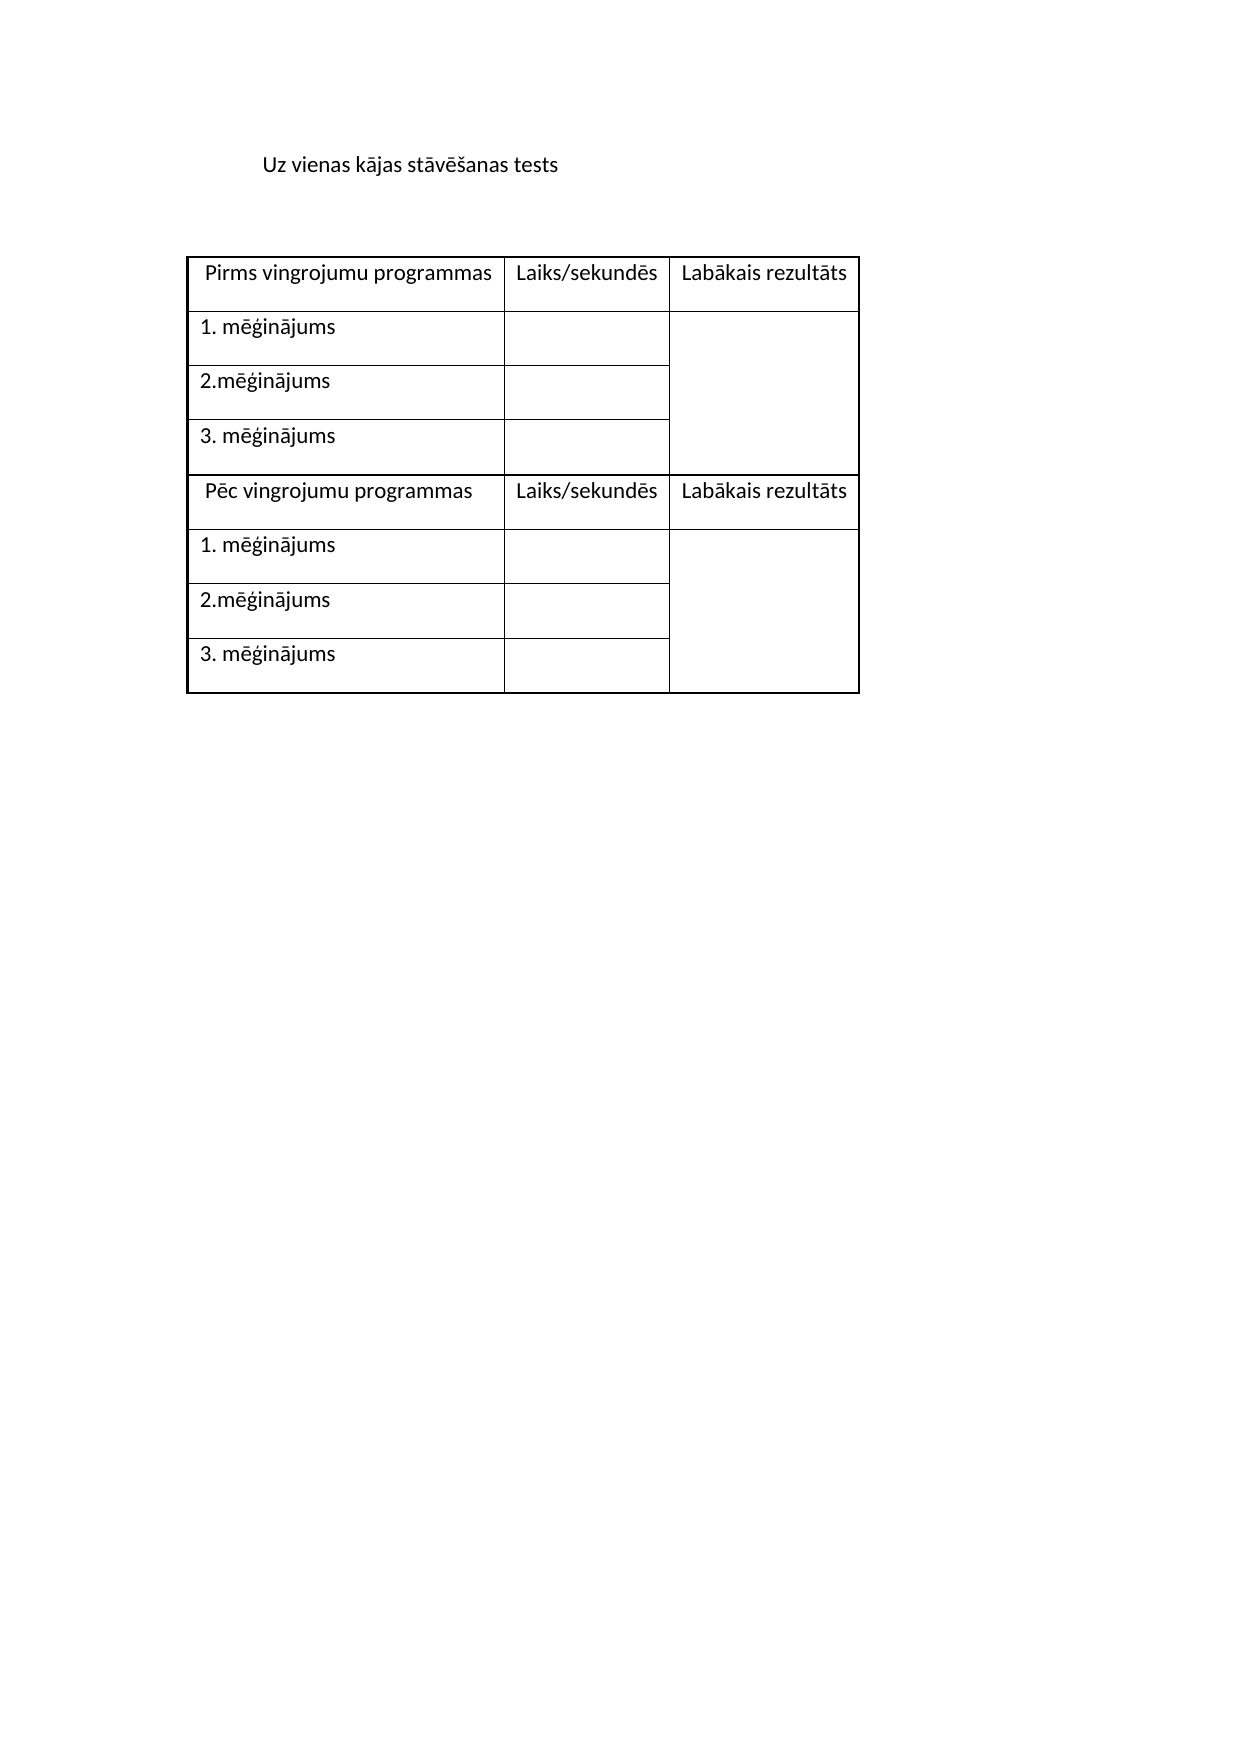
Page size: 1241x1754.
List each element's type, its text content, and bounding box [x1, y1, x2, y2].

table_cell [505, 530, 669, 583]
table_header Labākais rezultāts [670, 258, 858, 311]
text Uz vienas kājas stāvēšanas tests [262, 150, 1053, 178]
table_cell 3. mēģinājums [189, 639, 504, 692]
table_cell 2.mēģinājums [189, 366, 504, 419]
table_header Pirms vingrojumu programmas [189, 258, 504, 311]
table_cell [505, 584, 669, 637]
table_cell 1. mēģinājums [189, 530, 504, 583]
table_header Laiks/sekundēs [505, 258, 669, 311]
table_cell [670, 312, 858, 474]
table_cell [505, 312, 669, 364]
table_cell Labākais rezultāts [670, 476, 858, 529]
table_cell 2.mēģinājums [189, 584, 504, 637]
table_cell 3. mēģinājums [189, 420, 504, 474]
table_cell Laiks/sekundēs [505, 476, 669, 529]
table_cell [670, 530, 858, 692]
table_cell 1. mēģinājums [189, 312, 504, 364]
table_cell [505, 639, 669, 692]
table_cell Pēc vingrojumu programmas [189, 476, 504, 529]
table_cell [505, 420, 669, 474]
table_cell [505, 366, 669, 419]
